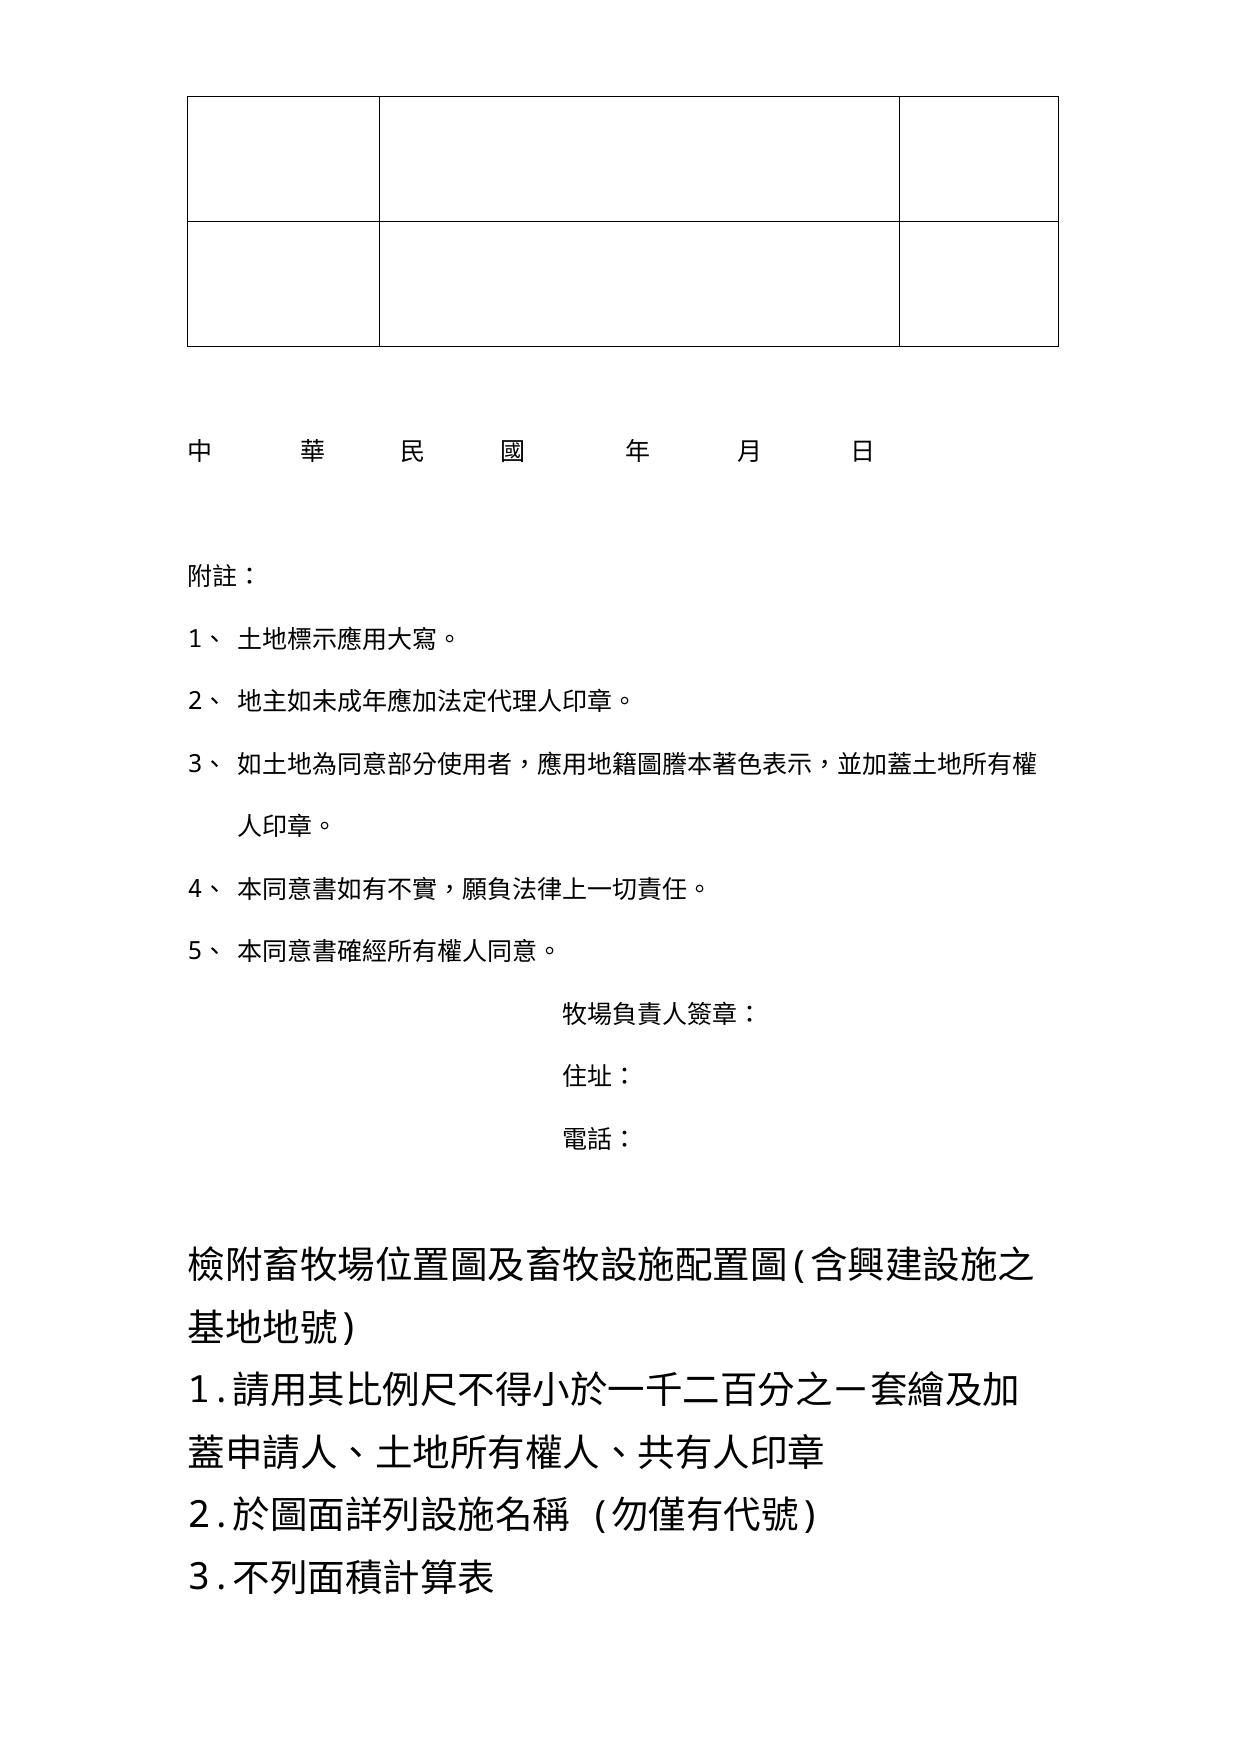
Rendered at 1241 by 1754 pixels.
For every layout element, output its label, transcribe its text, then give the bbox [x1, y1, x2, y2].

table_cell [380, 222, 899, 346]
table_cell [188, 222, 379, 346]
list 土地標示應用大寫。 [187, 596, 1053, 658]
text 檢附畜牧場位置圖及畜牧設施配置圖(含興建設施之基地地號) [187, 1221, 1053, 1346]
text 2.於圖面詳列設施名稱 (勿僅有代號) [187, 1471, 1053, 1533]
text 住址： [187, 1033, 1053, 1096]
text 電話： [187, 1096, 1053, 1158]
text 1.請用其比例尺不得小於一千二百分之ㄧ套繪及加蓋申請人、土地所有權人、共有人印章 [187, 1346, 1053, 1471]
text 3.不列面積計算表 [187, 1533, 1053, 1596]
table_cell [380, 97, 899, 221]
table_cell [900, 97, 1058, 221]
table_cell [188, 97, 379, 221]
text 附註： [187, 533, 1053, 596]
list 如土地為同意部分使用者，應用地籍圖謄本著色表示，並加蓋土地所有權人印章。 [187, 721, 1053, 846]
text 中 華 民 國 年 月 日 [187, 408, 1053, 471]
text 牧場負責人簽章： [187, 971, 1053, 1033]
list 本同意書如有不實，願負法律上一切責任。 [187, 846, 1053, 908]
list 地主如未成年應加法定代理人印章。 [187, 658, 1053, 721]
list 本同意書確經所有權人同意。 [187, 908, 1053, 971]
table_cell [900, 222, 1058, 346]
